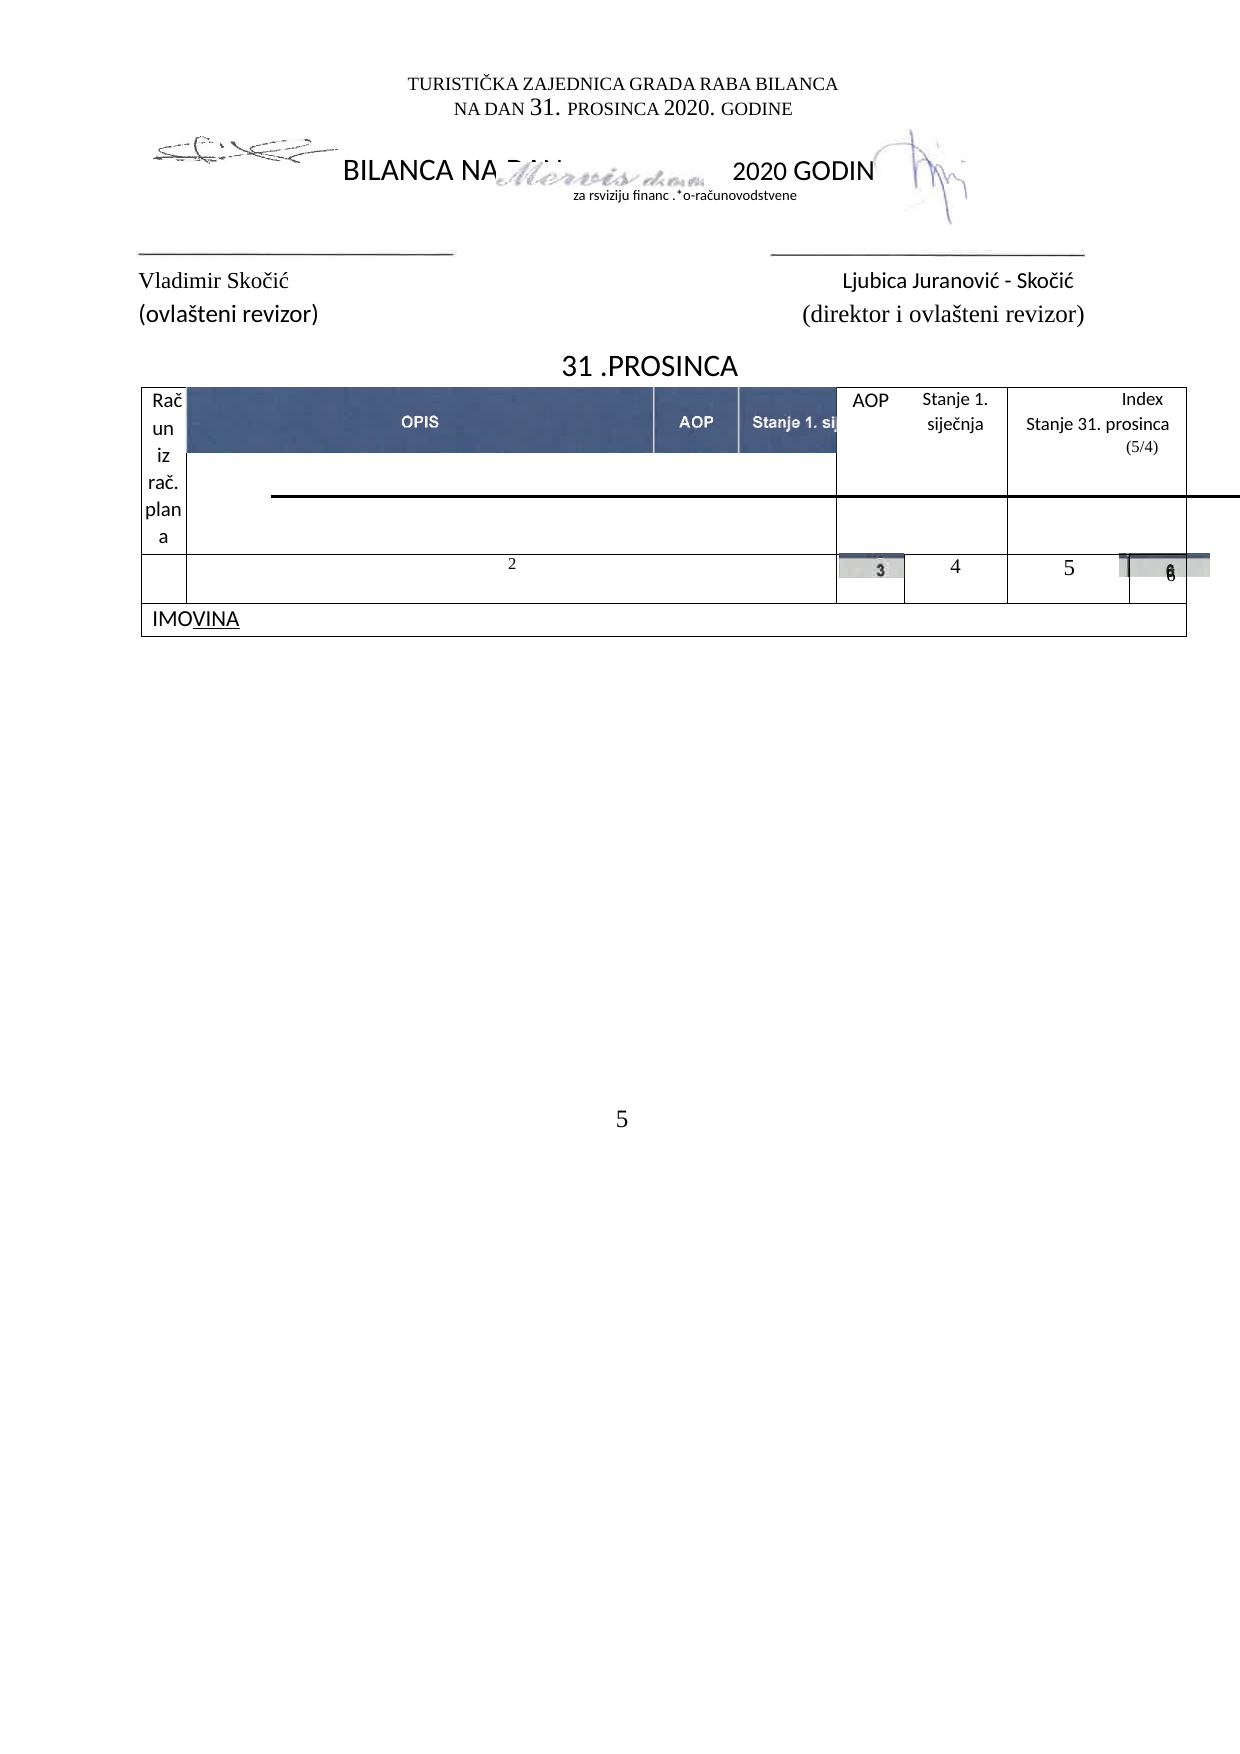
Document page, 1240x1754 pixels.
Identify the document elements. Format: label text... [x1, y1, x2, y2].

table_header [187, 453, 836, 553]
table_header Stanje 1. siječnja [904, 388, 1007, 495]
text Vladimir Skočić Ljubica Juranović - Skočić [138, 266, 1101, 294]
table_header Račun iz rač. plana [142, 388, 186, 553]
table_cell 2 [187, 555, 836, 603]
table_header AOP [837, 388, 904, 495]
table_cell [142, 555, 186, 603]
table_cell [1130, 577, 1186, 603]
table_header [1008, 498, 1186, 553]
text (ovlašteni revizor) (direktor i ovlašteni revizor) [138, 298, 1101, 328]
table_cell IMOVINA [142, 604, 1186, 636]
table_cell 5 [1008, 555, 1129, 603]
table_header [837, 498, 904, 553]
text za rsviziju financ .*o-računovodstvene [502, 188, 873, 204]
table_header [904, 498, 1007, 553]
table_cell [837, 555, 904, 603]
table_cell 4 [905, 555, 1007, 603]
text 31 .PROSINCA [561, 346, 1101, 384]
table_header Index Stanje 31. prosinca (5/4) [1008, 388, 1186, 495]
